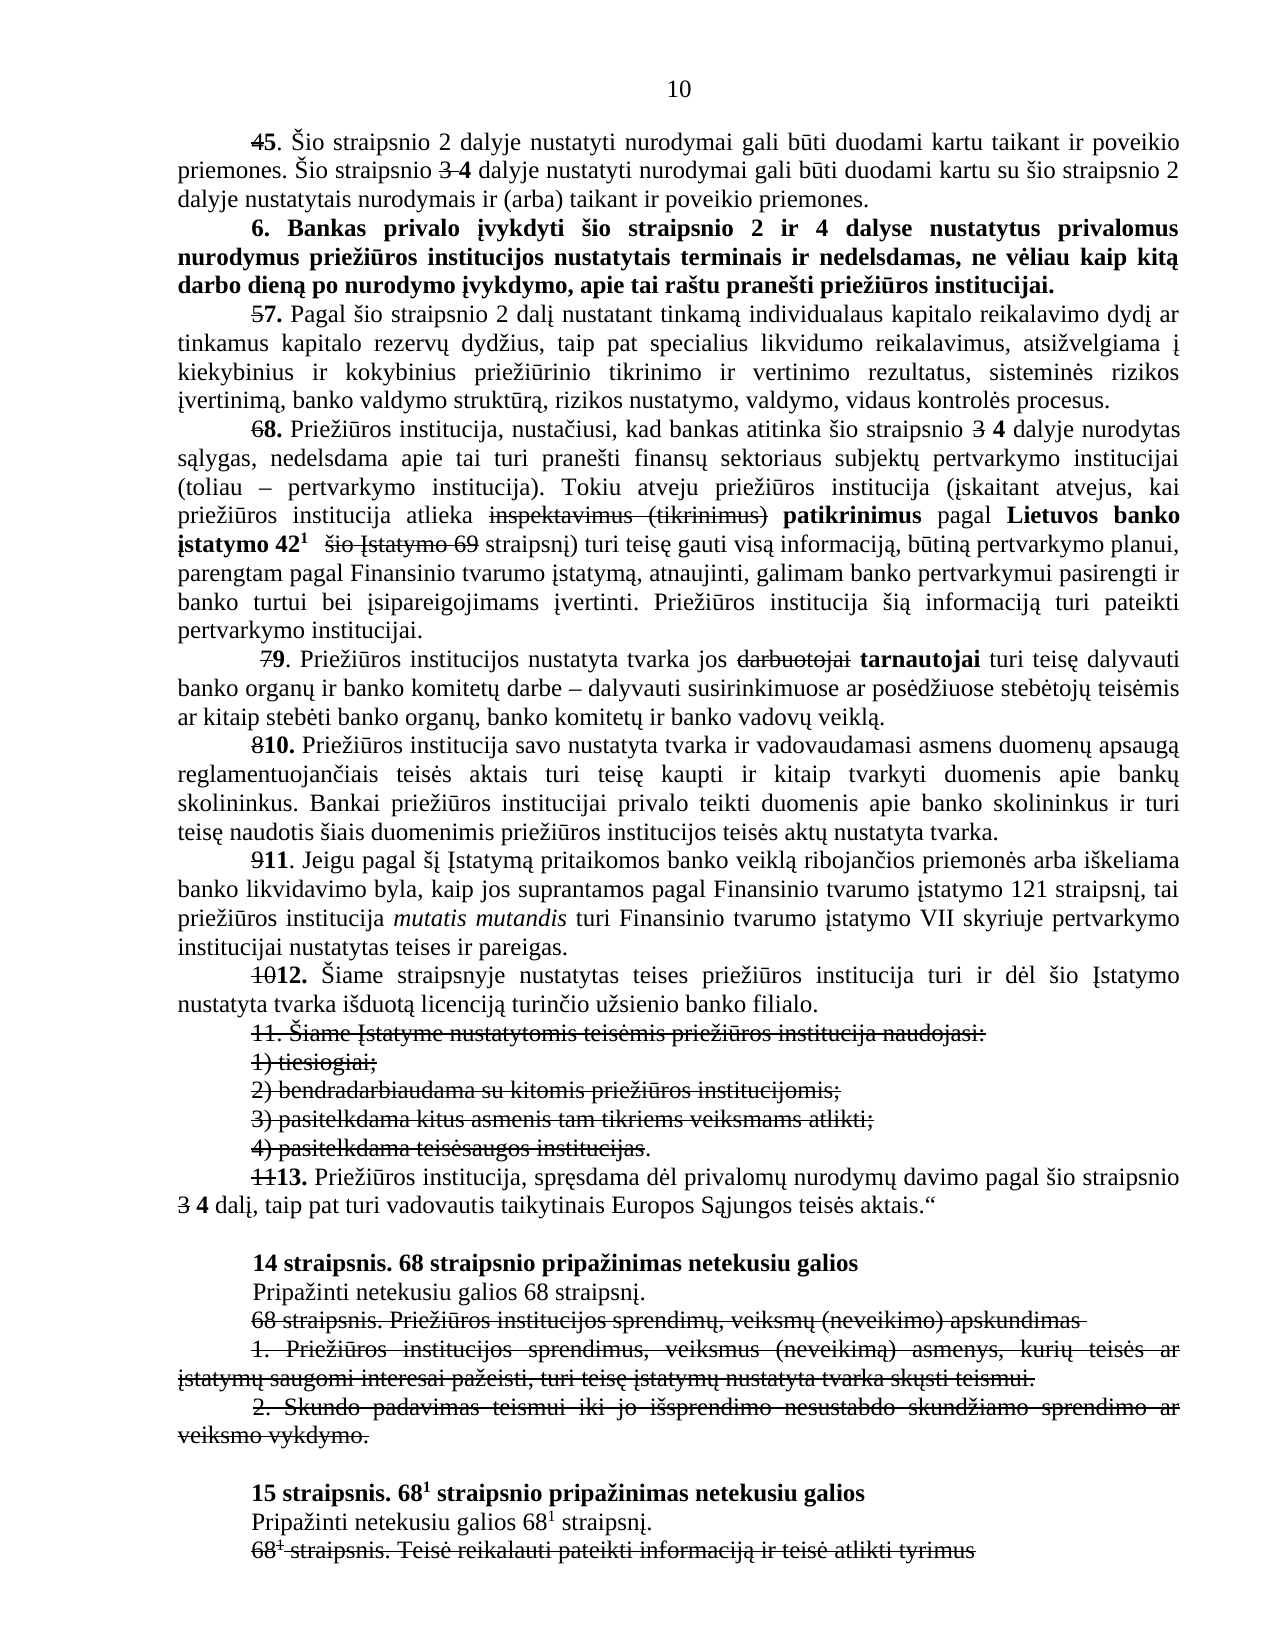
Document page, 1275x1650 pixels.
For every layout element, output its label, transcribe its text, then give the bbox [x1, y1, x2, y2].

text 1. Priežiūros institucijos sprendimus, veiksmus (neveikimą) asmenys, kurių teisės ar įstatymų saugomi interesai pažeisti, turi teisę įstatymų nustatyta tvarka skųsti teismui. [177, 1334, 1181, 1392]
text 68. Priežiūros institucija, nustačiusi, kad bankas atitinka šio straipsnio 3 4 dalyje nurodytas sąlygas, nedelsdama apie tai turi pranešti finansų sektoriaus subjektų pertvarkymo institucijai (toliau – pertvarkymo institucija). Tokiu atveju priežiūros institucija (įskaitant atvejus, kai priežiūros institucija atlieka inspektavimus (tikrinimus) patikrinimus pagal Lietuvos banko įstatymo 421 šio Įstatymo 69 straipsnį) turi teisę gauti visą informaciją, būtiną pertvarkymo planui, parengtam pagal Finansinio tvarumo įstatymą, atnaujinti, galimam banko pertvarkymui pasirengti ir banko turtui bei įsipareigojimams įvertinti. Priežiūros institucija šią informaciją turi pateikti pertvarkymo institucijai. [177, 414, 1181, 644]
text 11. Šiame Įstatyme nustatytomis teisėmis priežiūros institucija naudojasi: [177, 1018, 1181, 1047]
text 911. Jeigu pagal šį Įstatymą pritaikomos banko veiklą ribojančios priemonės arba iškeliama banko likvidavimo byla, kaip jos suprantamos pagal Finansinio tvarumo įstatymo 121 straipsnį, tai priežiūros institucija mutatis mutandis turi Finansinio tvarumo įstatymo VII skyriuje pertvarkymo institucijai nustatytas teises ir pareigas. [177, 845, 1181, 960]
text 68 straipsnis. Priežiūros institucijos sprendimų, veiksmų (neveikimo) apskundimas [177, 1305, 1181, 1334]
text 1012. Šiame straipsnyje nustatytas teises priežiūros institucija turi ir dėl šio Įstatymo nustatyta tvarka išduotą licenciją turinčio užsienio banko filialo. [177, 960, 1181, 1018]
text 810. Priežiūros institucija savo nustatyta tvarka ir vadovaudamasi asmens duomenų apsaugą reglamentuojančiais teisės aktais turi teisę kaupti ir kitaip tvarkyti duomenis apie bankų skolininkus. Bankai priežiūros institucijai privalo teikti duomenis apie banko skolininkus ir turi teisę naudotis šiais duomenimis priežiūros institucijos teisės aktų nustatyta tvarka. [177, 730, 1181, 845]
text 1113. Priežiūros institucija, spręsdama dėl privalomų nurodymų davimo pagal šio straipsnio 3 4 dalį, taip pat turi vadovautis taikytinais Europos Sąjungos teisės aktais.“ [177, 1162, 1181, 1219]
text 6. Bankas privalo įvykdyti šio straipsnio 2 ir 4 dalyse nustatytus privalomus nurodymus priežiūros institucijos nustatytais terminais ir nedelsdamas, ne vėliau kaip kitą darbo dieną po nurodymo įvykdymo, apie tai raštu pranešti priežiūros institucijai. [177, 213, 1181, 299]
text 1) tiesiogiai; [177, 1047, 1181, 1075]
text Pripažinti netekusiu galios 681 straipsnį. [177, 1507, 1181, 1535]
text Pripažinti netekusiu galios 68 straipsnį. [177, 1277, 1181, 1305]
text 15 straipsnis. 681 straipsnio pripažinimas netekusiu galios [177, 1478, 1181, 1507]
text 57. Pagal šio straipsnio 2 dalį nustatant tinkamą individualaus kapitalo reikalavimo dydį ar tinkamus kapitalo rezervų dydžius, taip pat specialius likvidumo reikalavimus, atsižvelgiama į kiekybinius ir kokybinius priežiūrinio tikrinimo ir vertinimo rezultatus, sisteminės rizikos įvertinimą, banko valdymo struktūrą, rizikos nustatymo, valdymo, vidaus kontrolės procesus. [177, 299, 1181, 414]
text 4) pasitelkdama teisėsaugos institucijas. [177, 1133, 1181, 1162]
text 2. Skundo padavimas teismui iki jo išsprendimo nesustabdo skundžiamo sprendimo ar veiksmo vykdymo. [177, 1392, 1181, 1449]
text 3) pasitelkdama kitus asmenis tam tikriems veiksmams atlikti; [177, 1104, 1181, 1133]
text 2) bendradarbiaudama su kitomis priežiūros institucijomis; [177, 1075, 1181, 1104]
text 681 straipsnis. Teisė reikalauti pateikti informaciją ir teisė atlikti tyrimus [177, 1535, 1181, 1564]
text 45. Šio straipsnio 2 dalyje nustatyti nurodymai gali būti duodami kartu taikant ir poveikio priemones. Šio straipsnio 3 4 dalyje nustatyti nurodymai gali būti duodami kartu su šio straipsnio 2 dalyje nustatytais nurodymais ir (arba) taikant ir poveikio priemones. [177, 127, 1181, 213]
text 79. Priežiūros institucijos nustatyta tvarka jos darbuotojai tarnautojai turi teisę dalyvauti banko organų ir banko komitetų darbe – dalyvauti susirinkimuose ar posėdžiuose stebėtojų teisėmis ar kitaip stebėti banko organų, banko komitetų ir banko vadovų veiklą. [177, 644, 1181, 730]
text 14 straipsnis. 68 straipsnio pripažinimas netekusiu galios [177, 1248, 1181, 1277]
